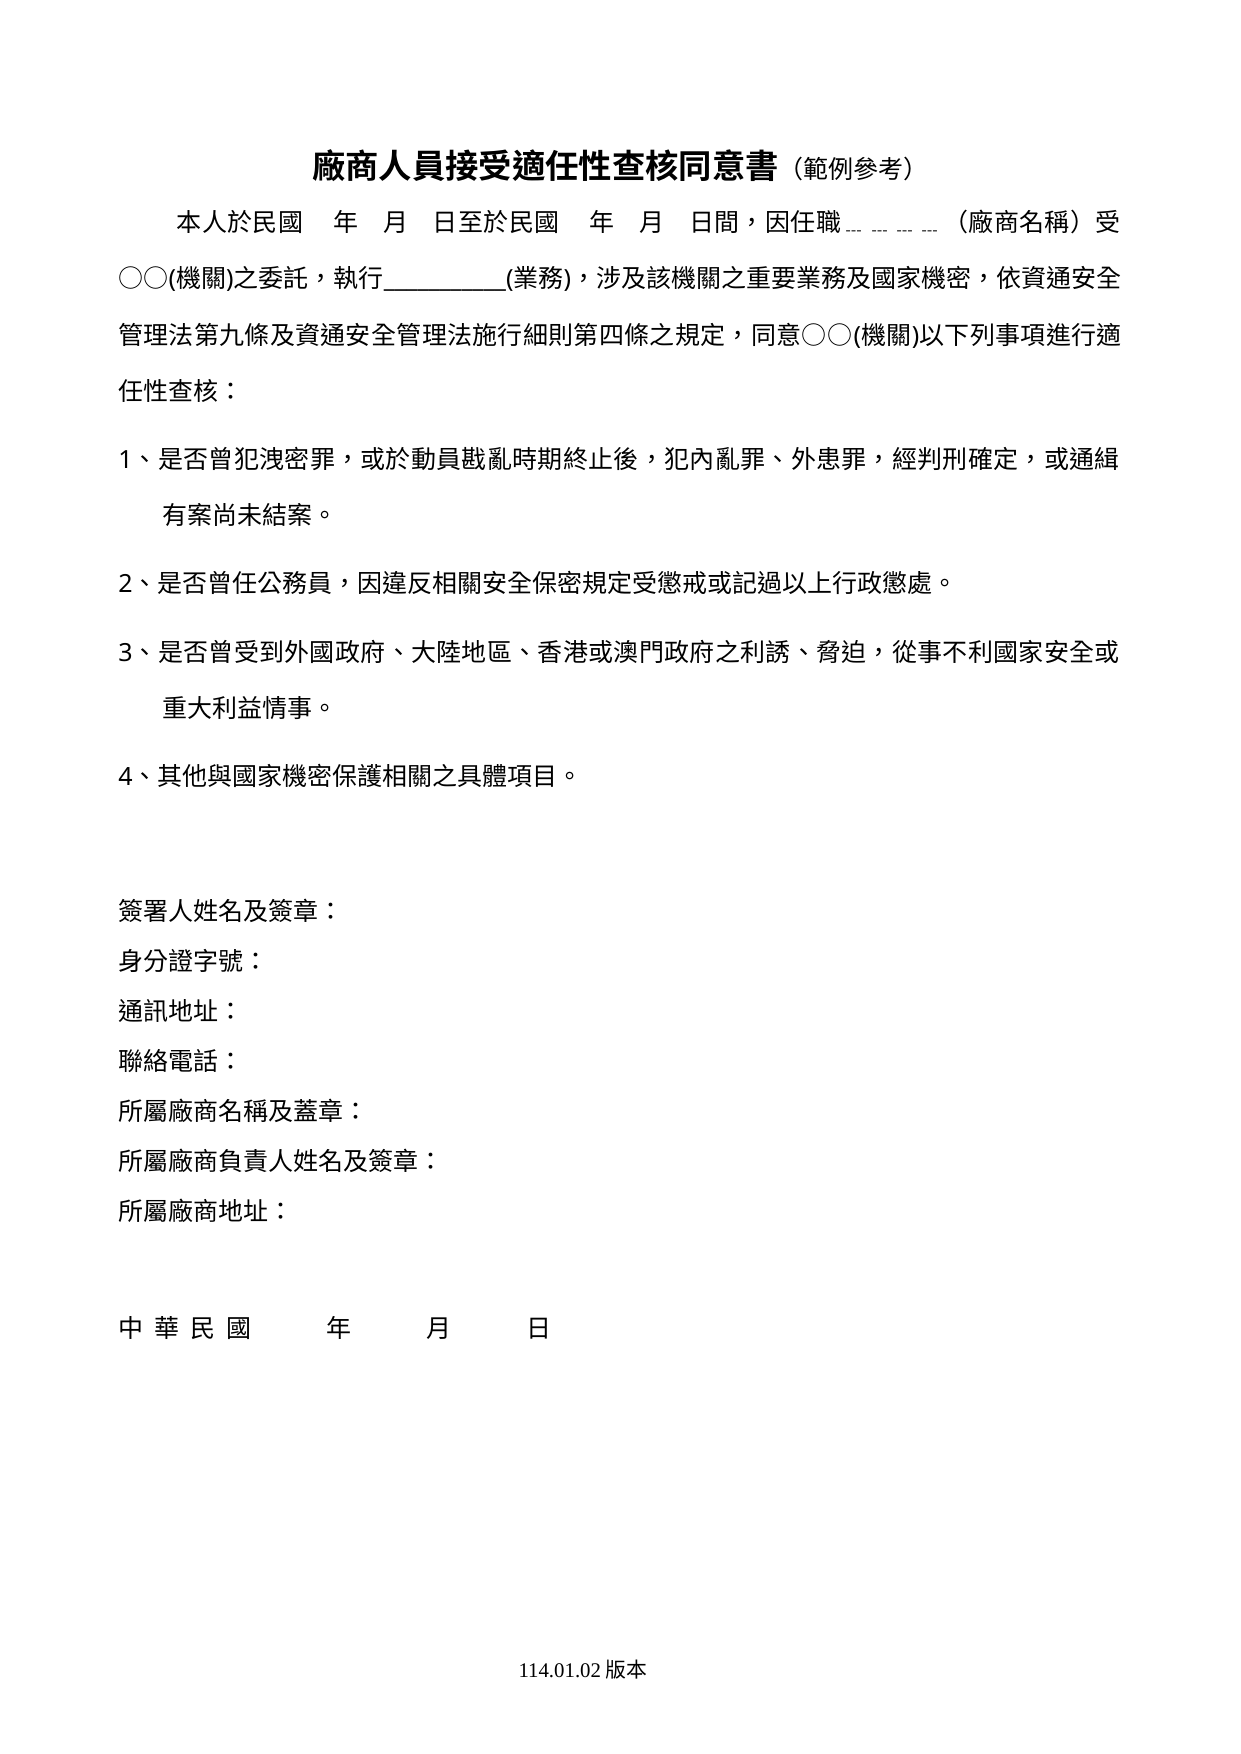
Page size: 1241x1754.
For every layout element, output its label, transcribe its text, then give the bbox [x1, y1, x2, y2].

text 所屬廠商地址： [118, 1191, 1122, 1228]
text 3、是否曾受到外國政府、大陸地區、香港或澳門政府之利誘、脅迫，從事不利國家安全或重大利益情事。 [118, 631, 1122, 725]
text 中 華 民 國 年 月 日 [118, 1308, 1122, 1345]
text 聯絡電話： [118, 1041, 1122, 1078]
text 身分證字號： [118, 941, 1122, 978]
text 4、其他與國家機密保護相關之具體項目。 [118, 756, 1122, 793]
text 簽署人姓名及簽章： [118, 891, 1122, 928]
text 所屬廠商名稱及蓋章： [118, 1091, 1122, 1128]
text 通訊地址： [118, 991, 1122, 1028]
text 廠商人員接受適任性查核同意書（範例參考） [118, 127, 1122, 202]
text 2、是否曾任公務員，因違反相關安全保密規定受懲戒或記過以上行政懲處。 [118, 563, 1122, 601]
text 本人於民國 年 月 日至於民國 年 月 日間，因任職﹍﹍﹍﹍（廠商名稱）受○○(機關)之委託，執行___________(業務)，涉及該機關之重要業務及國家機密，依資通安全管理法第九條及資通安全管理法施行細則第四條之規定，同意○○(機關)以下列事項進行適任性查核： [118, 202, 1122, 408]
text 1、是否曾犯洩密罪，或於動員戡亂時期終止後，犯內亂罪、外患罪，經判刑確定，或通緝有案尚未結案。 [118, 439, 1122, 533]
text 所屬廠商負責人姓名及簽章： [118, 1141, 1122, 1178]
